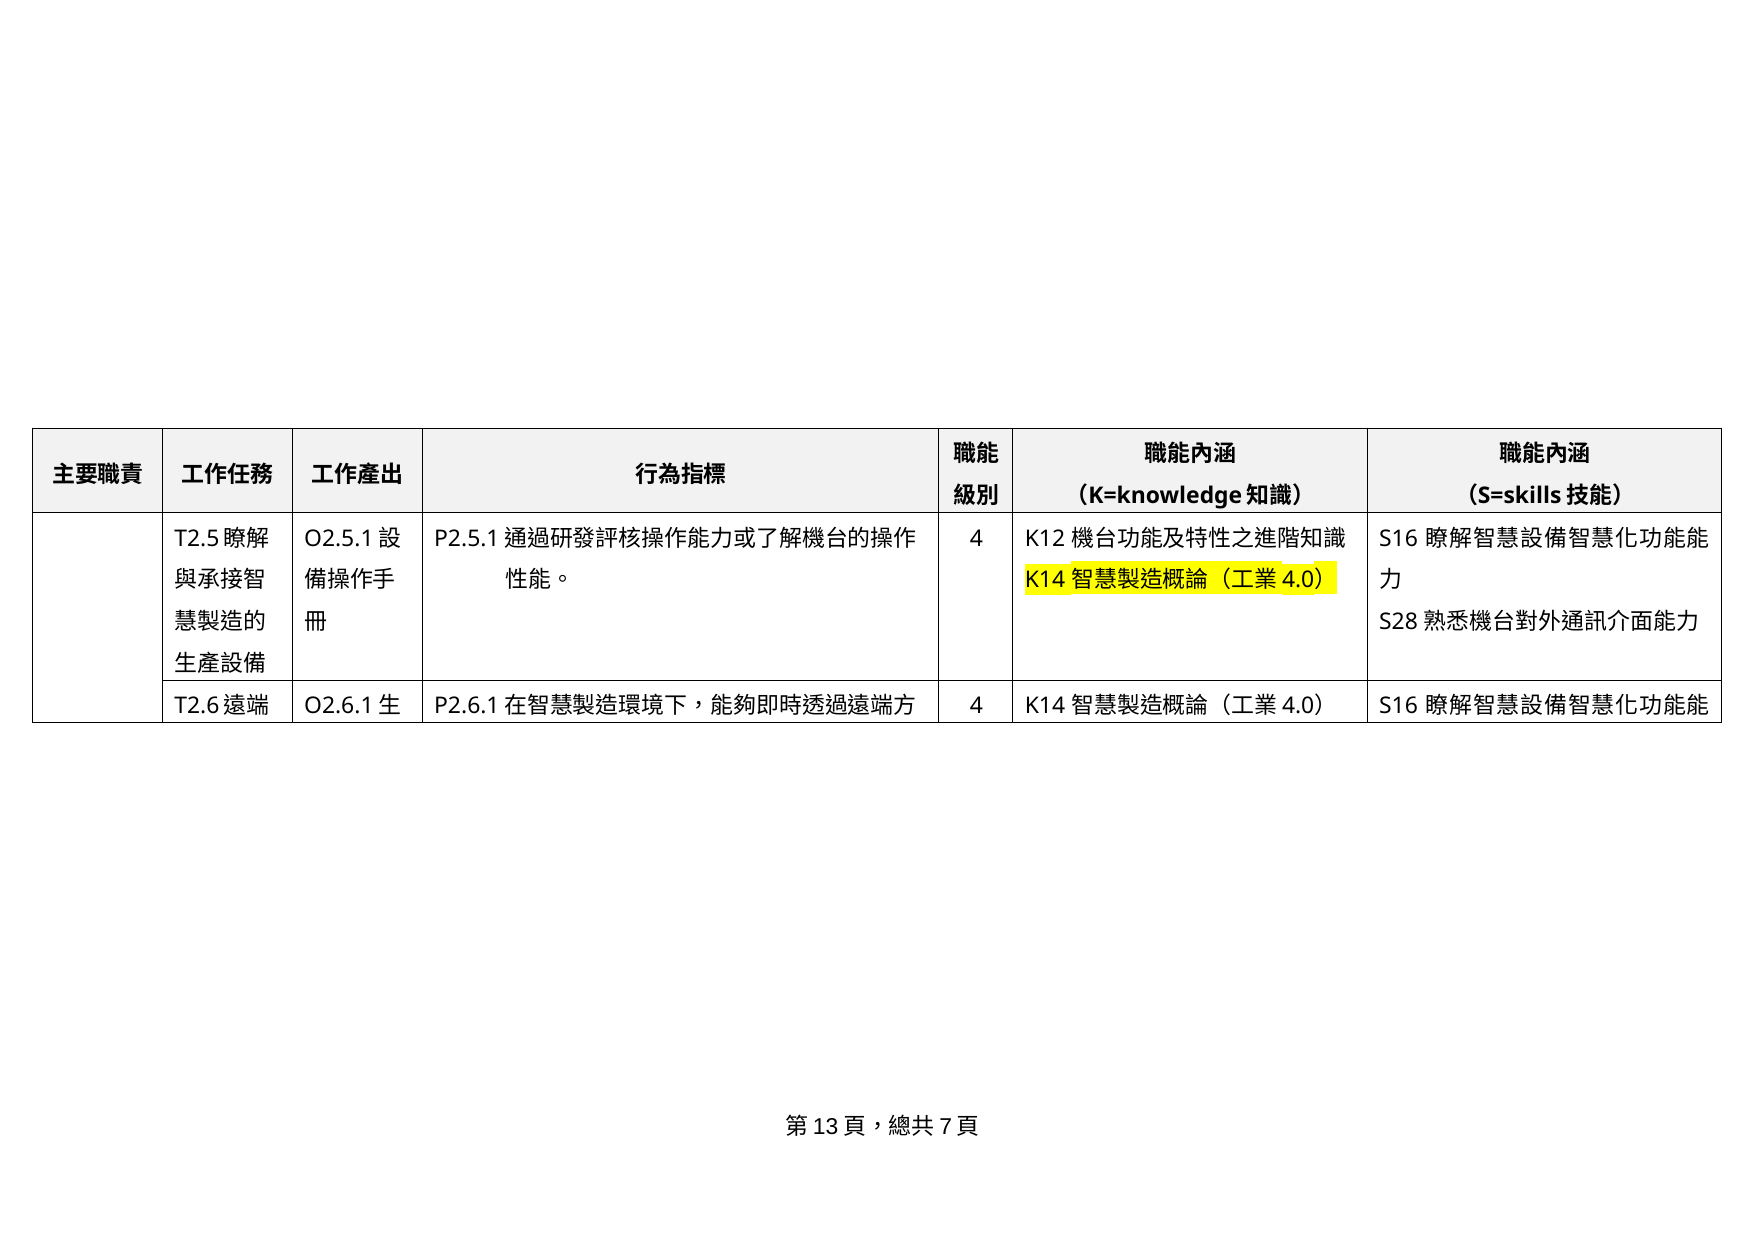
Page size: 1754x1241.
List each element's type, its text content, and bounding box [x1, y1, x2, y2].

table_cell P2.5.1通過研發評核操作能力或了解機台的操作性能。 [423, 513, 938, 679]
table_header 行為指標 [423, 429, 938, 512]
table_cell T2.6遠端 [163, 681, 292, 722]
table_cell O2.6.1生 [293, 681, 422, 722]
table_cell T2.5瞭解與承接智慧製造的生產設備 [163, 513, 292, 679]
table_header 工作產出 [293, 429, 422, 512]
table_cell S16 瞭解智慧設備智慧化功能能力 S28 熟悉機台對外通訊介面能力 [1368, 513, 1721, 679]
table_cell P2.6.1在智慧製造環境下，能夠即時透過遠端方 [423, 681, 938, 722]
table_cell [33, 513, 162, 722]
table_header 工作任務 [163, 429, 292, 512]
table_cell O2.5.1設備操作手冊 [293, 513, 422, 679]
table_header 職能級別 [939, 429, 1012, 512]
table_header 主要職責 [33, 429, 162, 512]
table_cell K14 智慧製造概論（工業4.0） [1013, 681, 1367, 722]
table_header 職能內涵 （K=knowledge知識） [1013, 429, 1367, 512]
table_header 職能內涵 （S=skills技能） [1368, 429, 1721, 512]
table_cell 4 [939, 513, 1012, 679]
table_cell 4 [939, 681, 1012, 722]
table_cell K12 機台功能及特性之進階知識 K14 智慧製造概論（工業4.0） [1013, 513, 1367, 679]
table_cell S16 瞭解智慧設備智慧化功能能 [1368, 681, 1721, 722]
